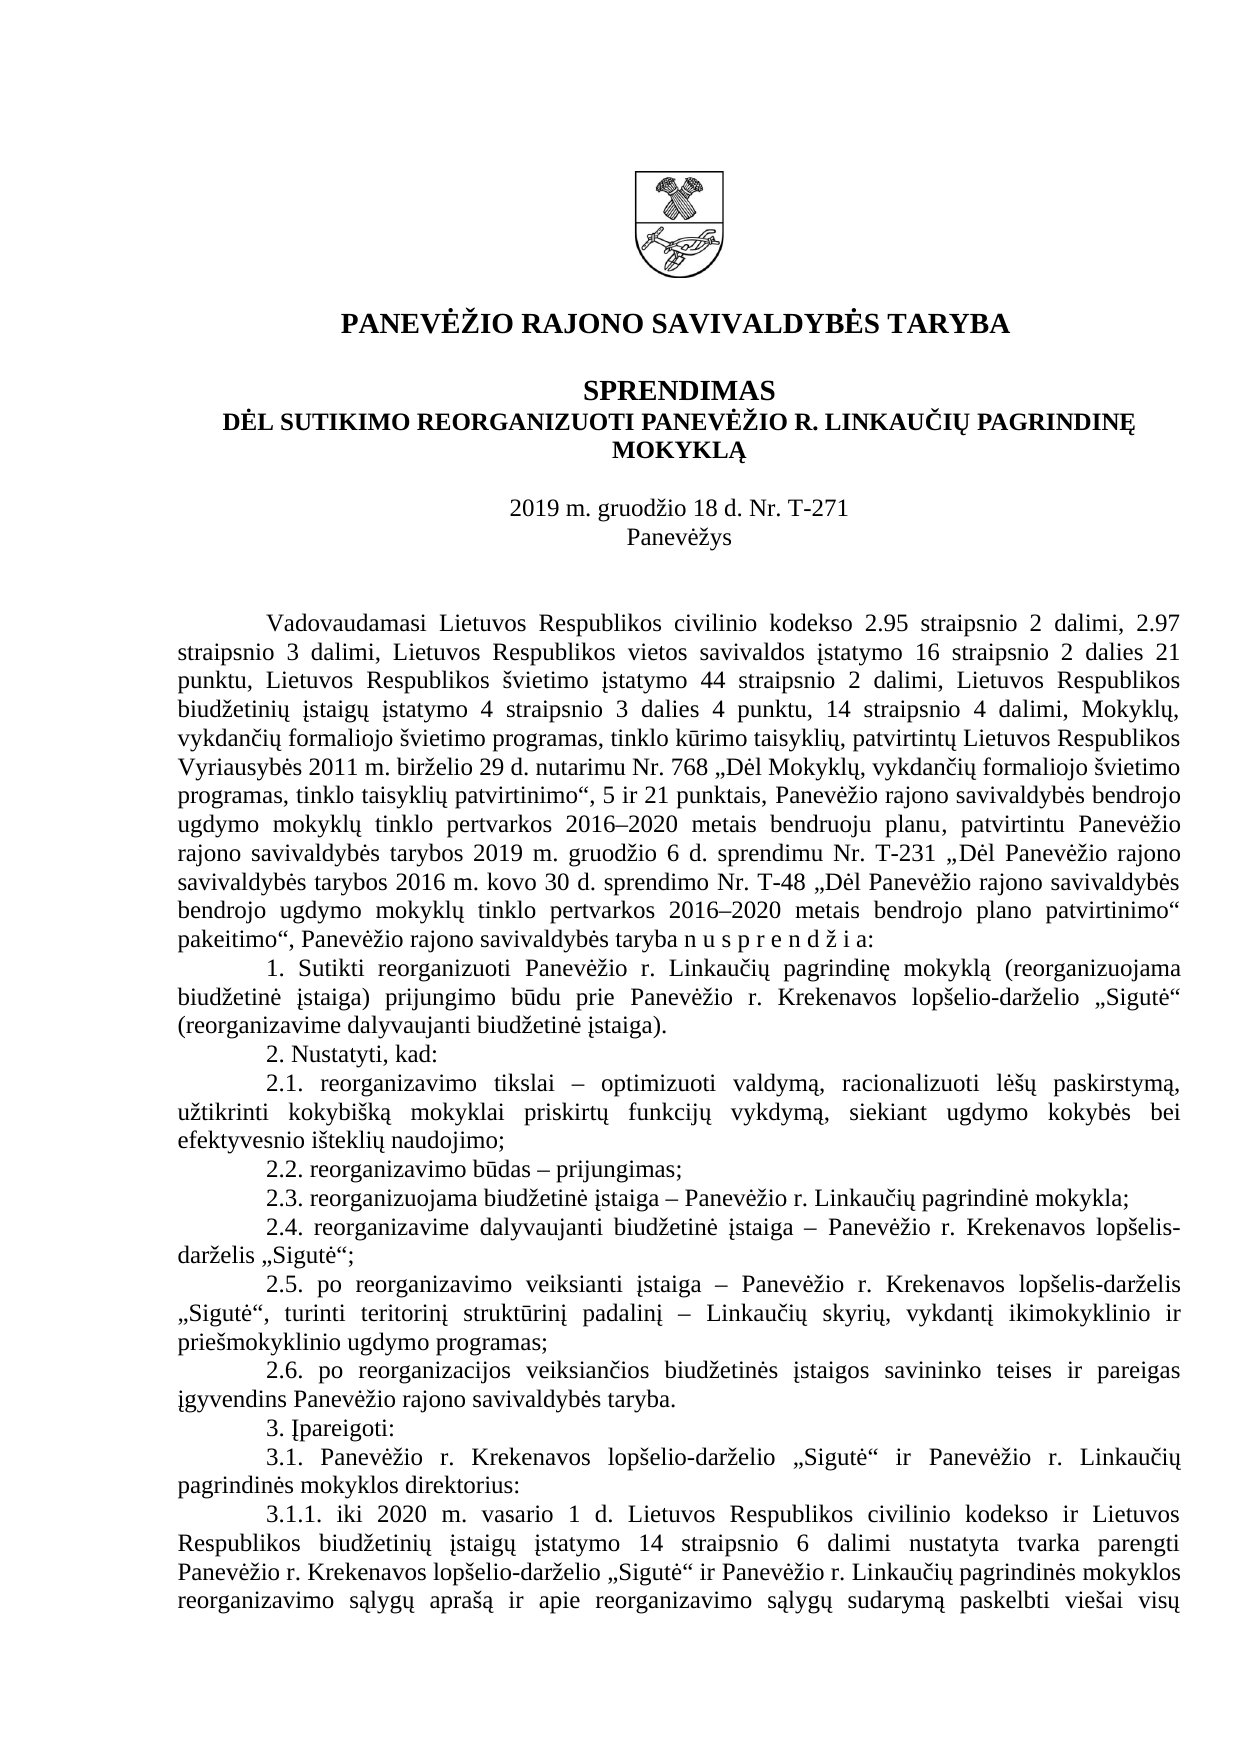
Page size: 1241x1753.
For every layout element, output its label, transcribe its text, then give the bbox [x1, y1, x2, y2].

text Panevėžys [177, 522, 1181, 550]
text 3. Įpareigoti: [177, 1413, 1181, 1442]
text 2.5. po reorganizavimo veiksianti įstaiga – Panevėžio r. Krekenavos lopšelis-darželis „Sigutė“, turinti teritorinį struktūrinį padalinį – Linkaučių skyrių, vykdantį ikimokyklinio ir priešmokyklinio ugdymo programas; [177, 1269, 1181, 1355]
text 2.2. reorganizavimo būdas – prijungimas; [177, 1154, 1181, 1183]
text 2.6. po reorganizacijos veiksiančios biudžetinės įstaigos savininko teises ir pareigas įgyvendins Panevėžio rajono savivaldybės taryba. [177, 1355, 1181, 1413]
text SPRENDIMAS [177, 373, 1181, 407]
text PANEVĖŽIO RAJONO SAVIVALDYBĖS TARYBA [177, 306, 1181, 339]
text 2. Nustatyti, kad: [177, 1039, 1181, 1068]
text 2.3. reorganizuojama biudžetinė įstaiga – Panevėžio r. Linkaučių pagrindinė mokykla; [177, 1183, 1181, 1212]
text 3.1. Panevėžio r. Krekenavos lopšelio-darželio „Sigutė“ ir Panevėžio r. Linkaučių pagrindinės mokyklos direktorius: [177, 1442, 1181, 1499]
text 2019 m. gruodžio 18 d. Nr. T-271 [177, 493, 1181, 522]
text Vadovaudamasi Lietuvos Respublikos civilinio kodekso 2.95 straipsnio 2 dalimi, 2.97 straipsnio 3 dalimi, Lietuvos Respublikos vietos savivaldos įstatymo 16 straipsnio 2 dalies 21 punktu, Lietuvos Respublikos švietimo įstatymo 44 straipsnio 2 dalimi, Lietuvos Respublikos biudžetinių įstaigų įstatymo 4 straipsnio 3 dalies 4 punktu, 14 straipsnio 4 dalimi, Mokyklų, vykdančių formaliojo švietimo programas, tinklo kūrimo taisyklių, patvirtintų Lietuvos Respublikos Vyriausybės 2011 m. birželio 29 d. nutarimu Nr. 768 „Dėl Mokyklų, vykdančių formaliojo švietimo programas, tinklo taisyklių patvirtinimo“, 5 ir 21 punktais, Panevėžio rajono savivaldybės bendrojo ugdymo mokyklų tinklo pertvarkos 2016–2020 metais bendruoju planu, patvirtintu Panevėžio rajono savivaldybės tarybos 2019 m. gruodžio 6 d. sprendimu Nr. T-231 „Dėl Panevėžio rajono savivaldybės tarybos 2016 m. kovo 30 d. sprendimo Nr. T-48 „Dėl Panevėžio rajono savivaldybės bendrojo ugdymo mokyklų tinklo pertvarkos 2016–2020 metais bendrojo plano patvirtinimo“ pakeitimo“, Panevėžio rajono savivaldybės taryba n u s p r e n d ž i a: [177, 608, 1181, 953]
text 1. Sutikti reorganizuoti Panevėžio r. Linkaučių pagrindinę mokyklą (reorganizuojama biudžetinė įstaiga) prijungimo būdu prie Panevėžio r. Krekenavos lopšelio-darželio „Sigutė“ (reorganizavime dalyvaujanti biudžetinė įstaiga). [177, 953, 1181, 1039]
text 2.1. reorganizavimo tikslai – optimizuoti valdymą, racionalizuoti lėšų paskirstymą, užtikrinti kokybišką mokyklai priskirtų funkcijų vykdymą, siekiant ugdymo kokybės bei efektyvesnio išteklių naudojimo; [177, 1068, 1181, 1154]
text DĖL SUTIKIMO REORGANIZUOTI PANEVĖŽIO R. LINKAUČIŲ PAGRINDINĘ MOKYKLĄ [177, 407, 1181, 464]
text 3.1.1. iki 2020 m. vasario 1 d. Lietuvos Respublikos civilinio kodekso ir Lietuvos Respublikos biudžetinių įstaigų įstatymo 14 straipsnio 6 dalimi nustatyta tvarka parengti Panevėžio r. Krekenavos lopšelio-darželio „Sigutė“ ir Panevėžio r. Linkaučių pagrindinės mokyklos reorganizavimo sąlygų aprašą ir apie reorganizavimo sąlygų sudarymą paskelbti viešai visų [177, 1499, 1181, 1614]
text 2.4. reorganizavime dalyvaujanti biudžetinė įstaiga – Panevėžio r. Krekenavos lopšelis-darželis „Sigutė“; [177, 1212, 1181, 1269]
